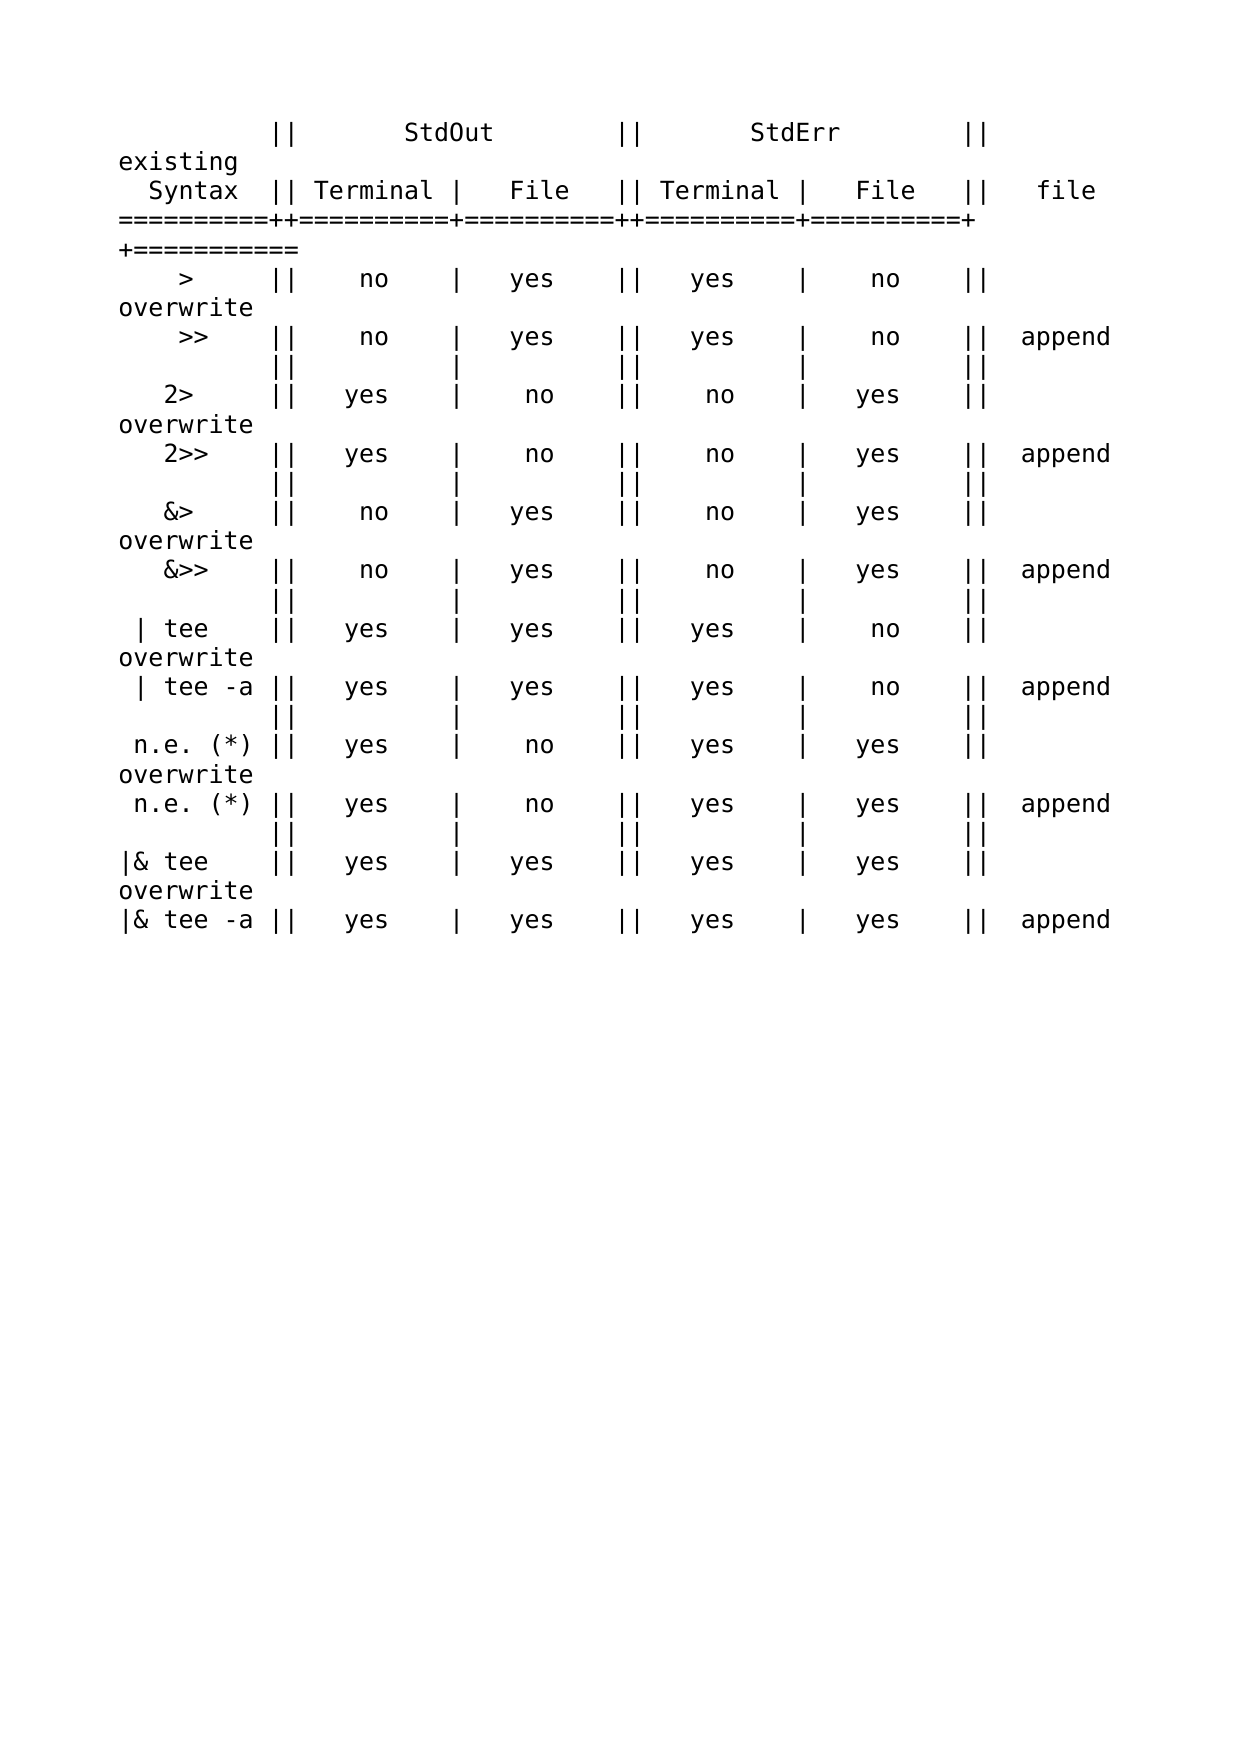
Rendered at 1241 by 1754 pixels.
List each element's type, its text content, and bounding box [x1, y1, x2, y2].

text || StdOut || StdErr || existing Syntax || Terminal | File || Terminal | File || file ==========++==========+==========++==========+==========++=========== > || no | yes || yes | no || overwrite >> || no | yes || yes | no || append || | || | || 2> || yes | no || no | yes || overwrite 2>> || yes | no || no | yes || append || | || | || &> || no | yes || no | yes || overwrite &>> || no | yes || no | yes || append || | || | || | tee || yes | yes || yes | no || overwrite | tee -a || yes | yes || yes | no || append || | || | || n.e. (*) || yes | no || yes | yes || overwrite n.e. (*) || yes | no || yes | yes || append || | || | || |& tee || yes | yes || yes | yes || overwrite |& tee -a || yes | yes || yes | yes || append [118, 118, 1122, 935]
